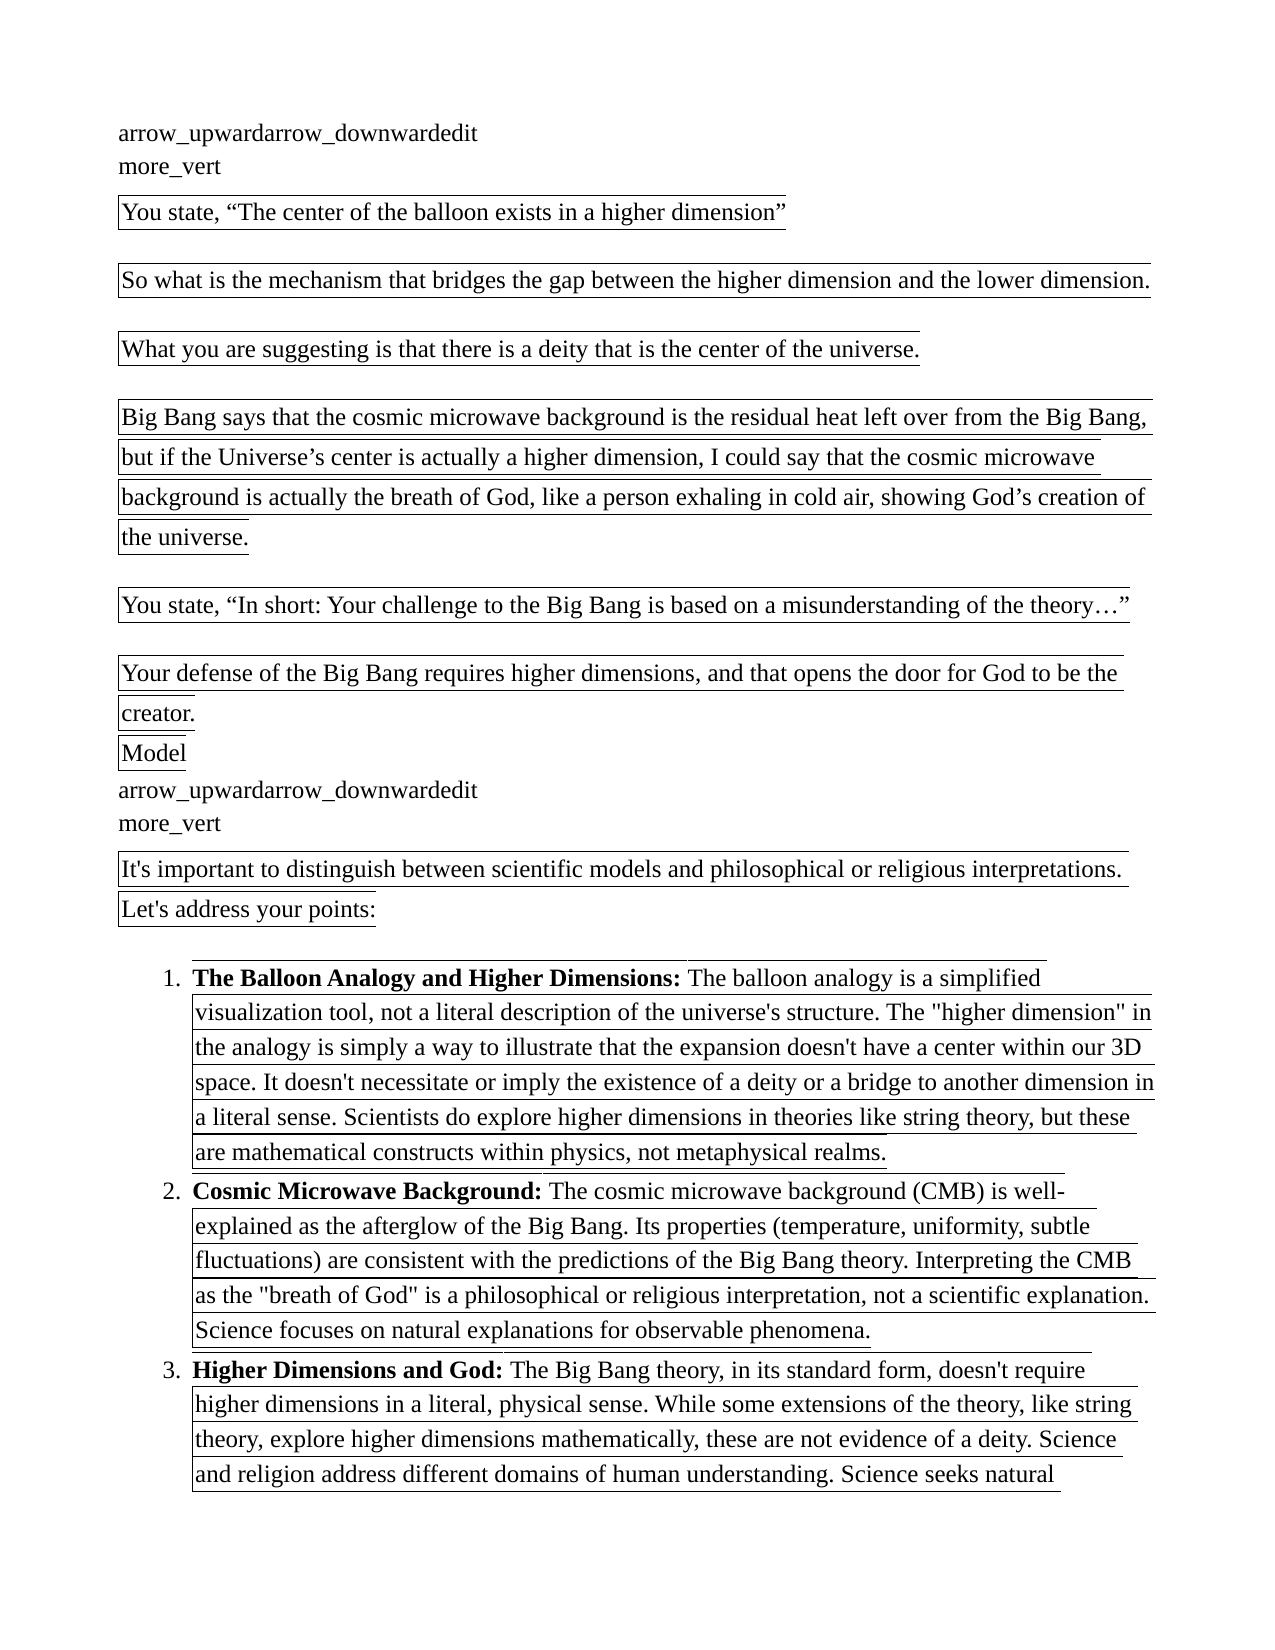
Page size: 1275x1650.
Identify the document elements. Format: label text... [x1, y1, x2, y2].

list The Balloon Analogy and Higher Dimensions: The balloon analogy is a simplified visualization tool, not a literal description of the universe's structure. The "higher dimension" in the analogy is simply a way to illustrate that the expansion doesn't have a center within our 3D space. It doesn't necessitate or imply the existence of a deity or a bridge to another dimension in a literal sense. Scientists do explore higher dimensions in theories like string theory, but these are mathematical constructs within physics, not metaphysical realms. [162, 959, 1157, 1168]
text more_vert [118, 808, 1157, 837]
list Higher Dimensions and God: The Big Bang theory, in its standard form, doesn't require higher dimensions in a literal, physical sense. While some extensions of the theory, like string theory, explore higher dimensions mathematically, these are not evidence of a deity. Science and religion address different domains of human understanding. Science seeks natural [162, 1352, 1157, 1491]
text It's important to distinguish between scientific models and philosophical or religious interpretations. Let's address your points: [118, 851, 1157, 926]
list Cosmic Microwave Background: The cosmic microwave background (CMB) is well-explained as the afterglow of the Big Bang. Its properties (temperature, uniformity, subtle fluctuations) are consistent with the predictions of the Big Bang theory. Interpreting the CMB as the "breath of God" is a philosophical or religious interpretation, not a scientific explanation. Science focuses on natural explanations for observable phenomena. [162, 1173, 1157, 1347]
text Model [119, 735, 1157, 770]
text more_vert [118, 151, 1157, 180]
text arrow_upwardarrow_downwardedit [118, 775, 1157, 804]
text So what is the mechanism that bridges the gap between the higher dimension and the lower dimension. [119, 263, 1157, 297]
text Your defense of the Big Bang requires higher dimensions, and that opens the door for God to be the creator. [118, 655, 1157, 730]
text arrow_upwardarrow_downwardedit [118, 118, 1157, 147]
text You state, “The center of the balloon exists in a higher dimension” [118, 194, 1157, 229]
text Big Bang says that the cosmic microwave background is the residual heat left over from the Big Bang, but if the Universe’s center is actually a higher dimension, I could say that the cosmic microwave background is actually the breath of God, like a person exhaling in cold air, showing God’s creation of the universe. [118, 399, 1157, 554]
text You state, “In short: Your challenge to the Big Bang is based on a misunderstanding of the theory…” [119, 587, 1157, 622]
text What you are suggesting is that there is a deity that is the center of the universe. [119, 331, 1157, 366]
